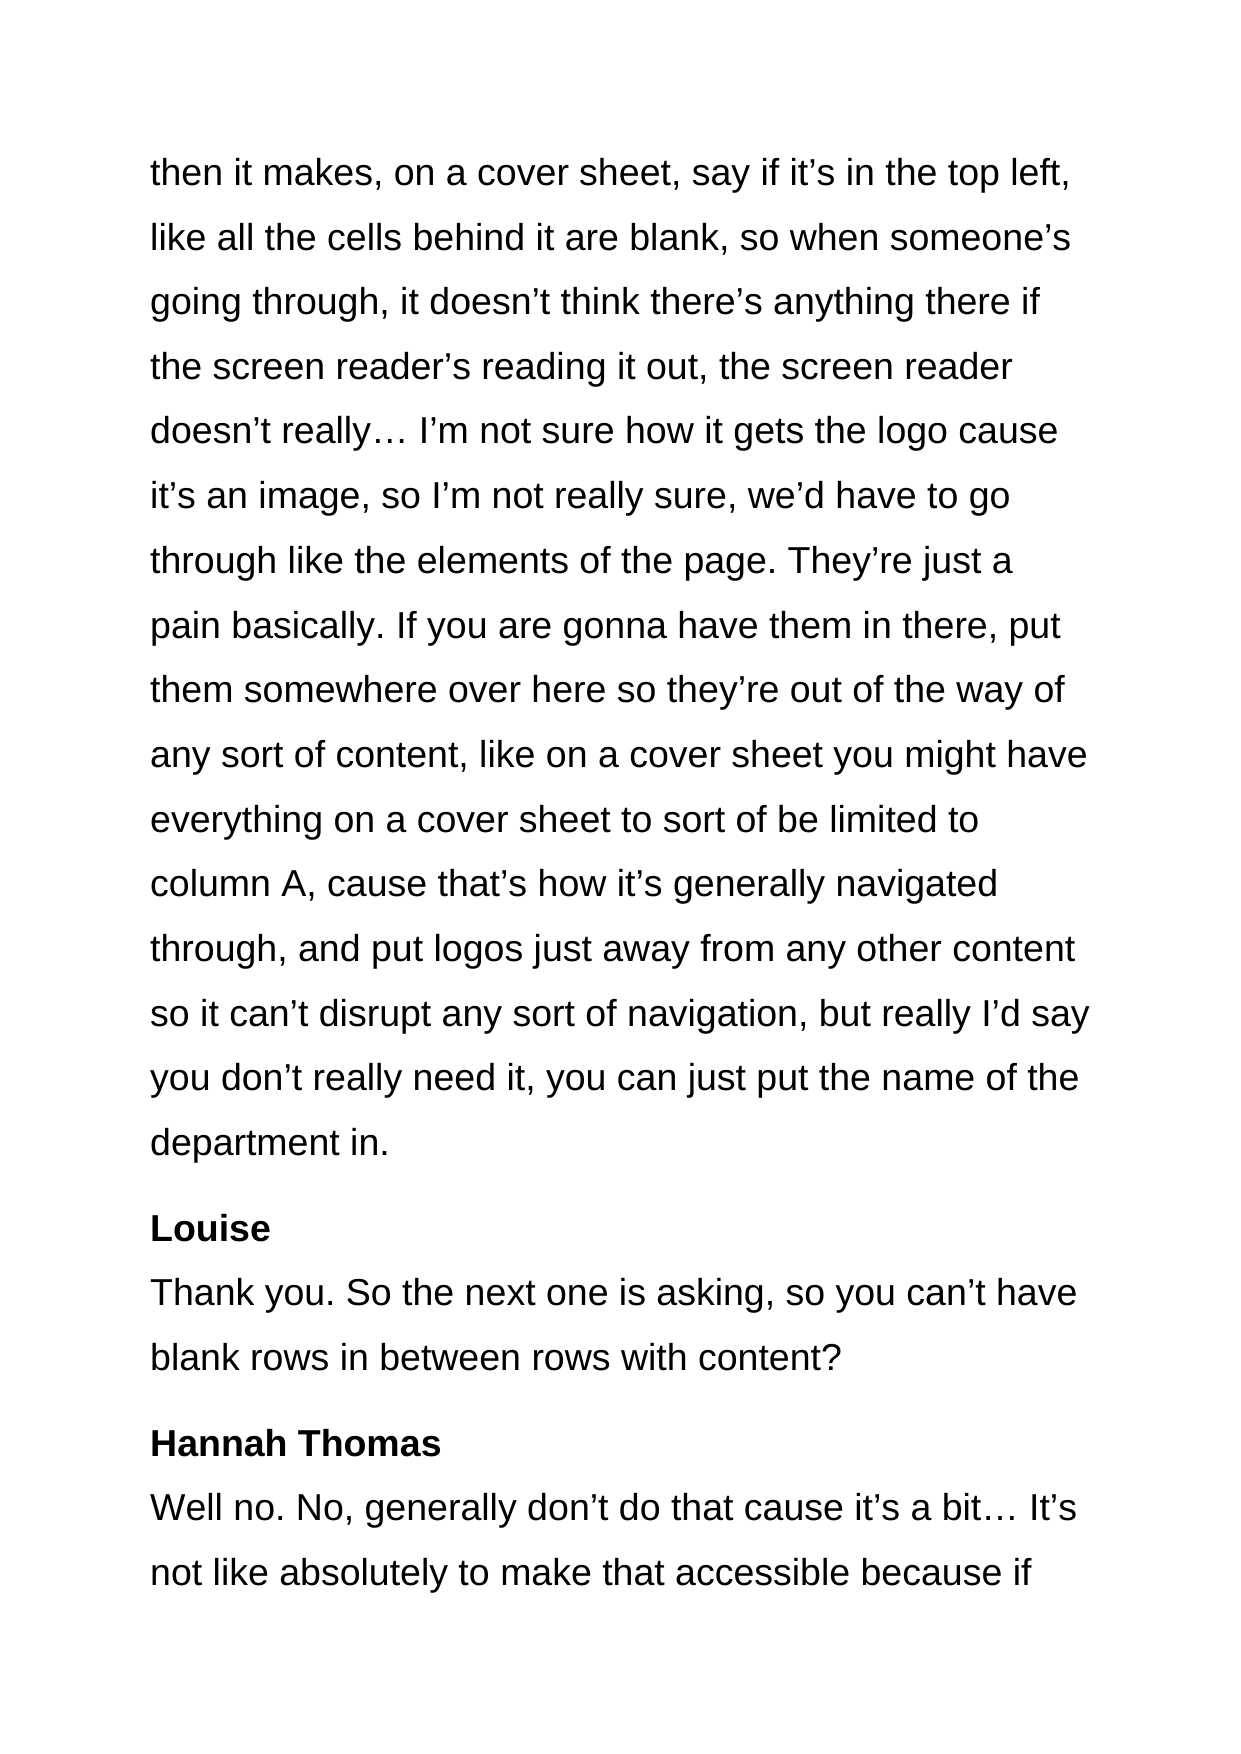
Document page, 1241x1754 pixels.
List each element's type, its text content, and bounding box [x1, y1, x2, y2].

text then it makes, on a cover sheet, say if it’s in the top left, like all the cells behind it are blank, so when someone’s going through, it doesn’t think there’s anything there if the screen reader’s reading it out, the screen reader doesn’t really… I’m not sure how it gets the logo cause it’s an image, so I’m not really sure, we’d have to go through like the elements of the page. They’re just a pain basically. If you are gonna have them in there, put them somewhere over here so they’re out of the way of any sort of content, like on a cover sheet you might have everything on a cover sheet to sort of be limited to column A, cause that’s how it’s generally navigated through, and put logos just away from any other content so it can’t disrupt any sort of navigation, but really I’d say you don’t really need it, you can just put the name of the department in. [150, 150, 1090, 1163]
text Well no. No, generally don’t do that cause it’s a bit… It’s not like absolutely to make that accessible because if [150, 1485, 1090, 1593]
subtitle Louise [150, 1206, 1090, 1249]
subtitle Hannah Thomas [150, 1421, 1090, 1464]
text Thank you. So the next one is asking, so you can’t have blank rows in between rows with content? [150, 1271, 1090, 1378]
